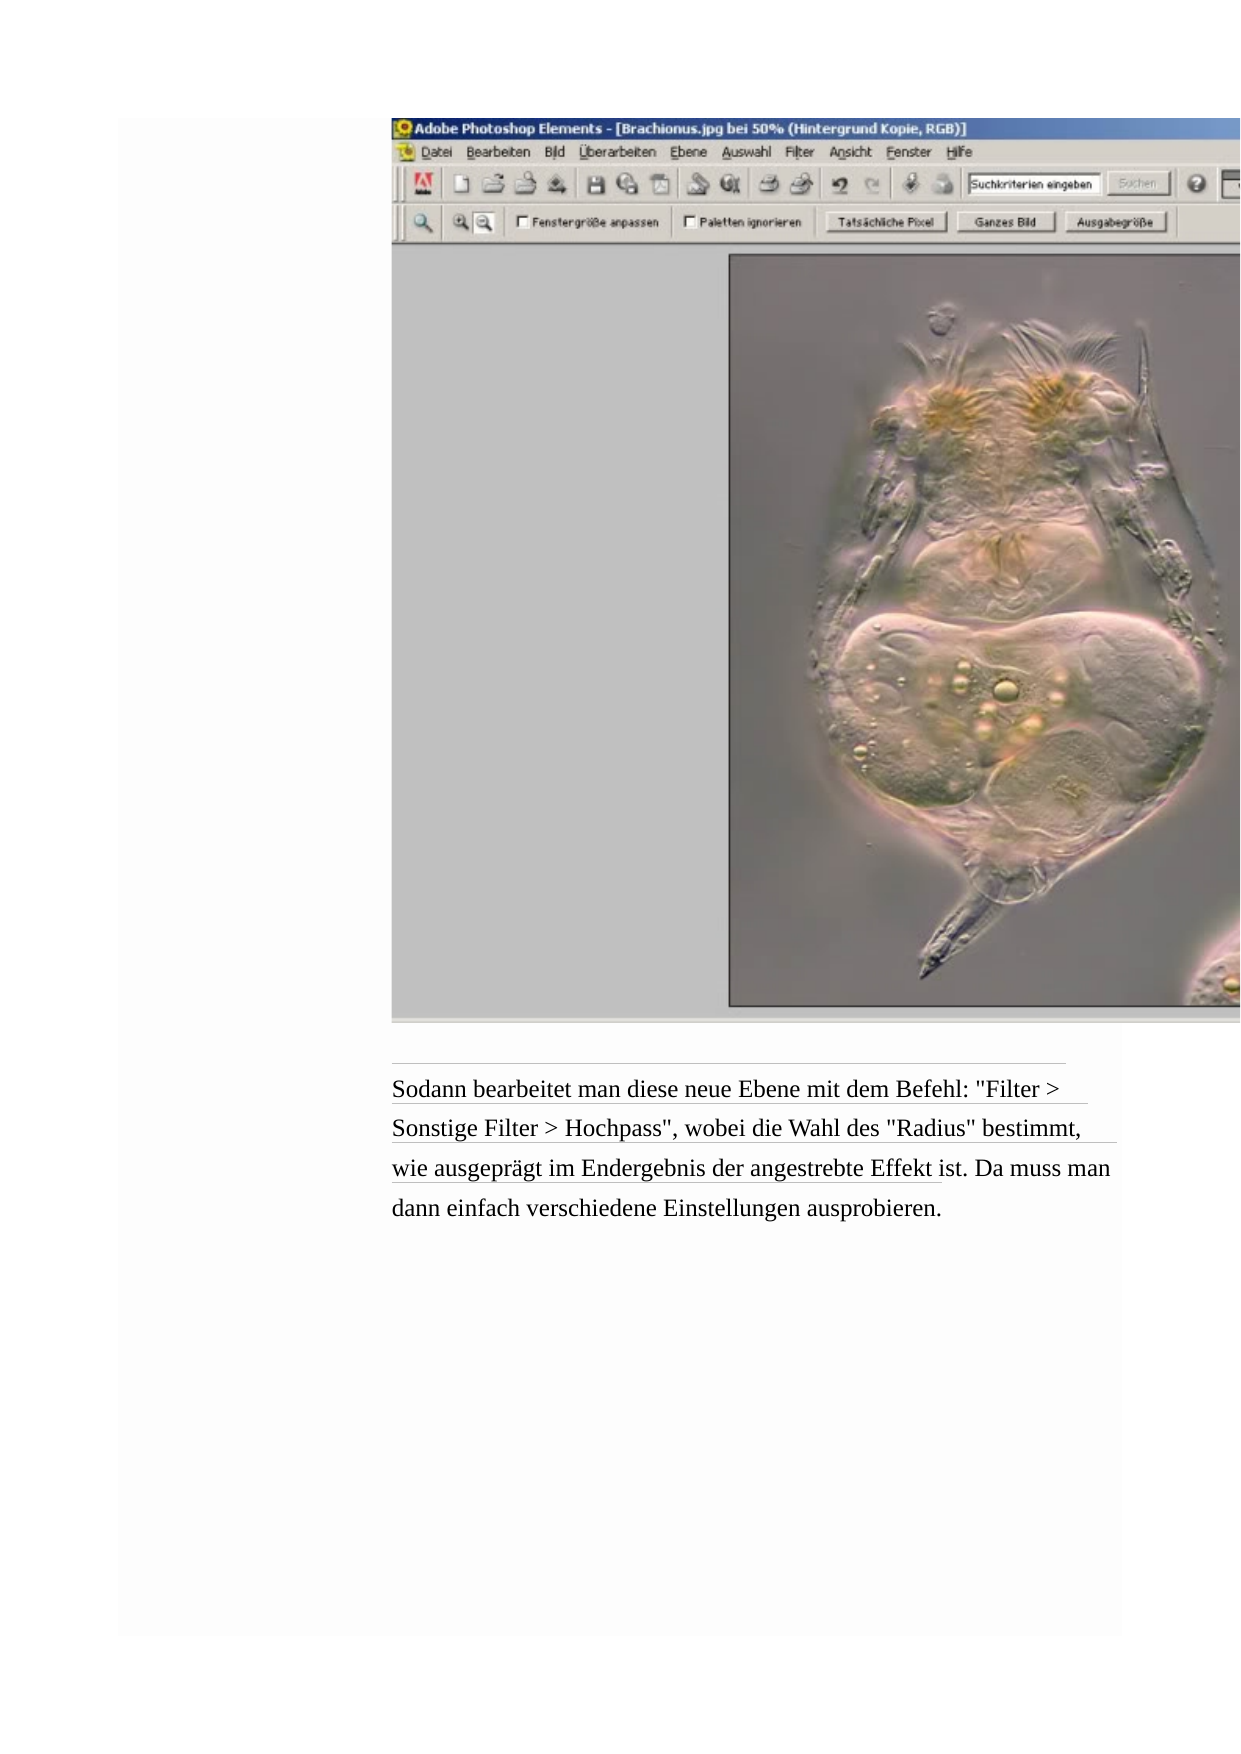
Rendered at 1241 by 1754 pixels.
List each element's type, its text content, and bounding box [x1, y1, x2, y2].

picture [391, 118, 1241, 1023]
text Sodann bearbeitet man diese neue Ebene mit dem Befehl: "Filter > Sonstige Filter > Hochpass", wobei die Wahl des "Radius" bestimmt, wie ausgeprägt im Endergebnis der angestrebte Effekt ist. Da muss man dann einfach verschiedene Einstellungen ausprobieren. [392, 1023, 1122, 1262]
